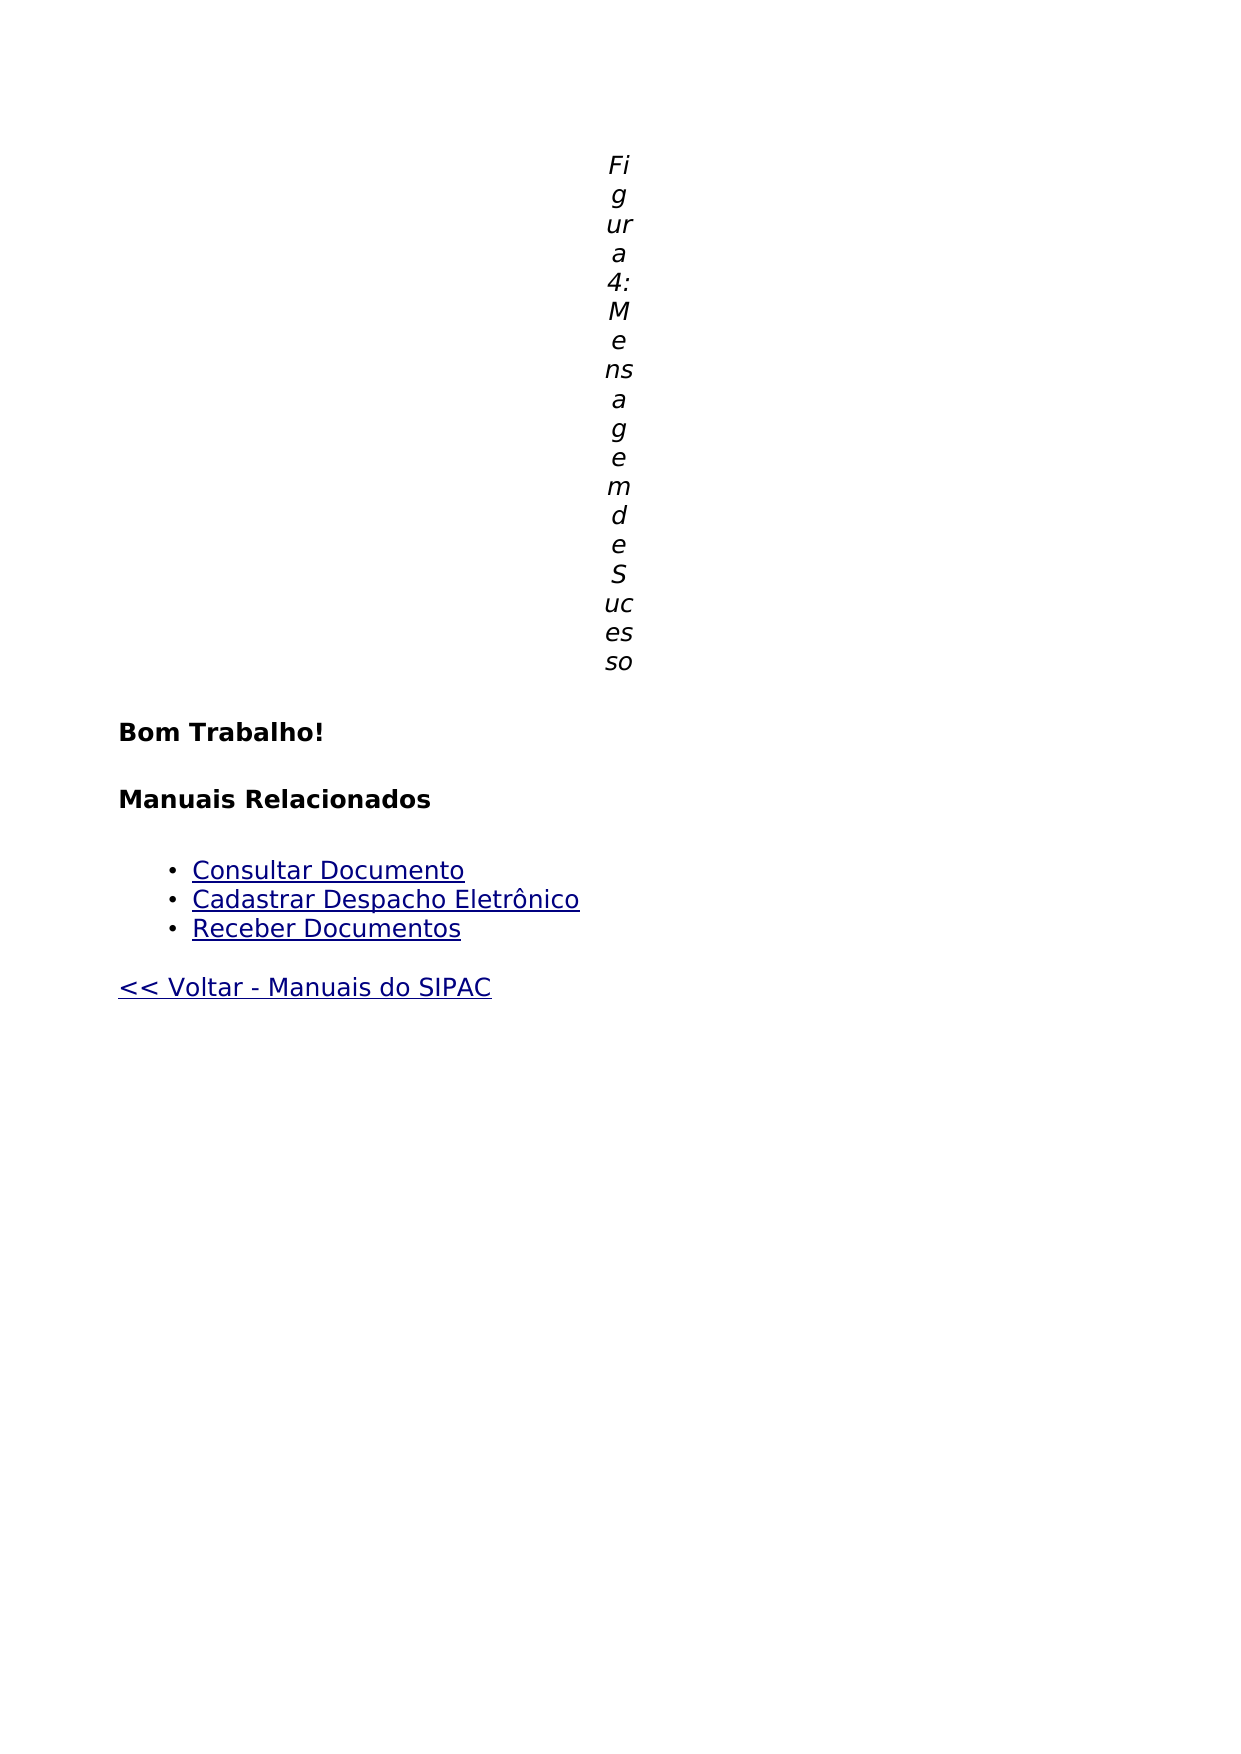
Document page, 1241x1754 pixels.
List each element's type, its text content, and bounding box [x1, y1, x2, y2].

text Figura 4: Mensagem de Sucesso [603, 131, 637, 677]
list Consultar Documento [177, 856, 1122, 885]
text Bom Trabalho! [118, 718, 1122, 747]
text << Voltar - Manuais do SIPAC [118, 973, 1122, 1002]
subtitle Manuais Relacionados [118, 785, 1122, 814]
list Cadastrar Despacho Eletrônico [177, 885, 1122, 914]
list Receber Documentos [177, 914, 1122, 943]
